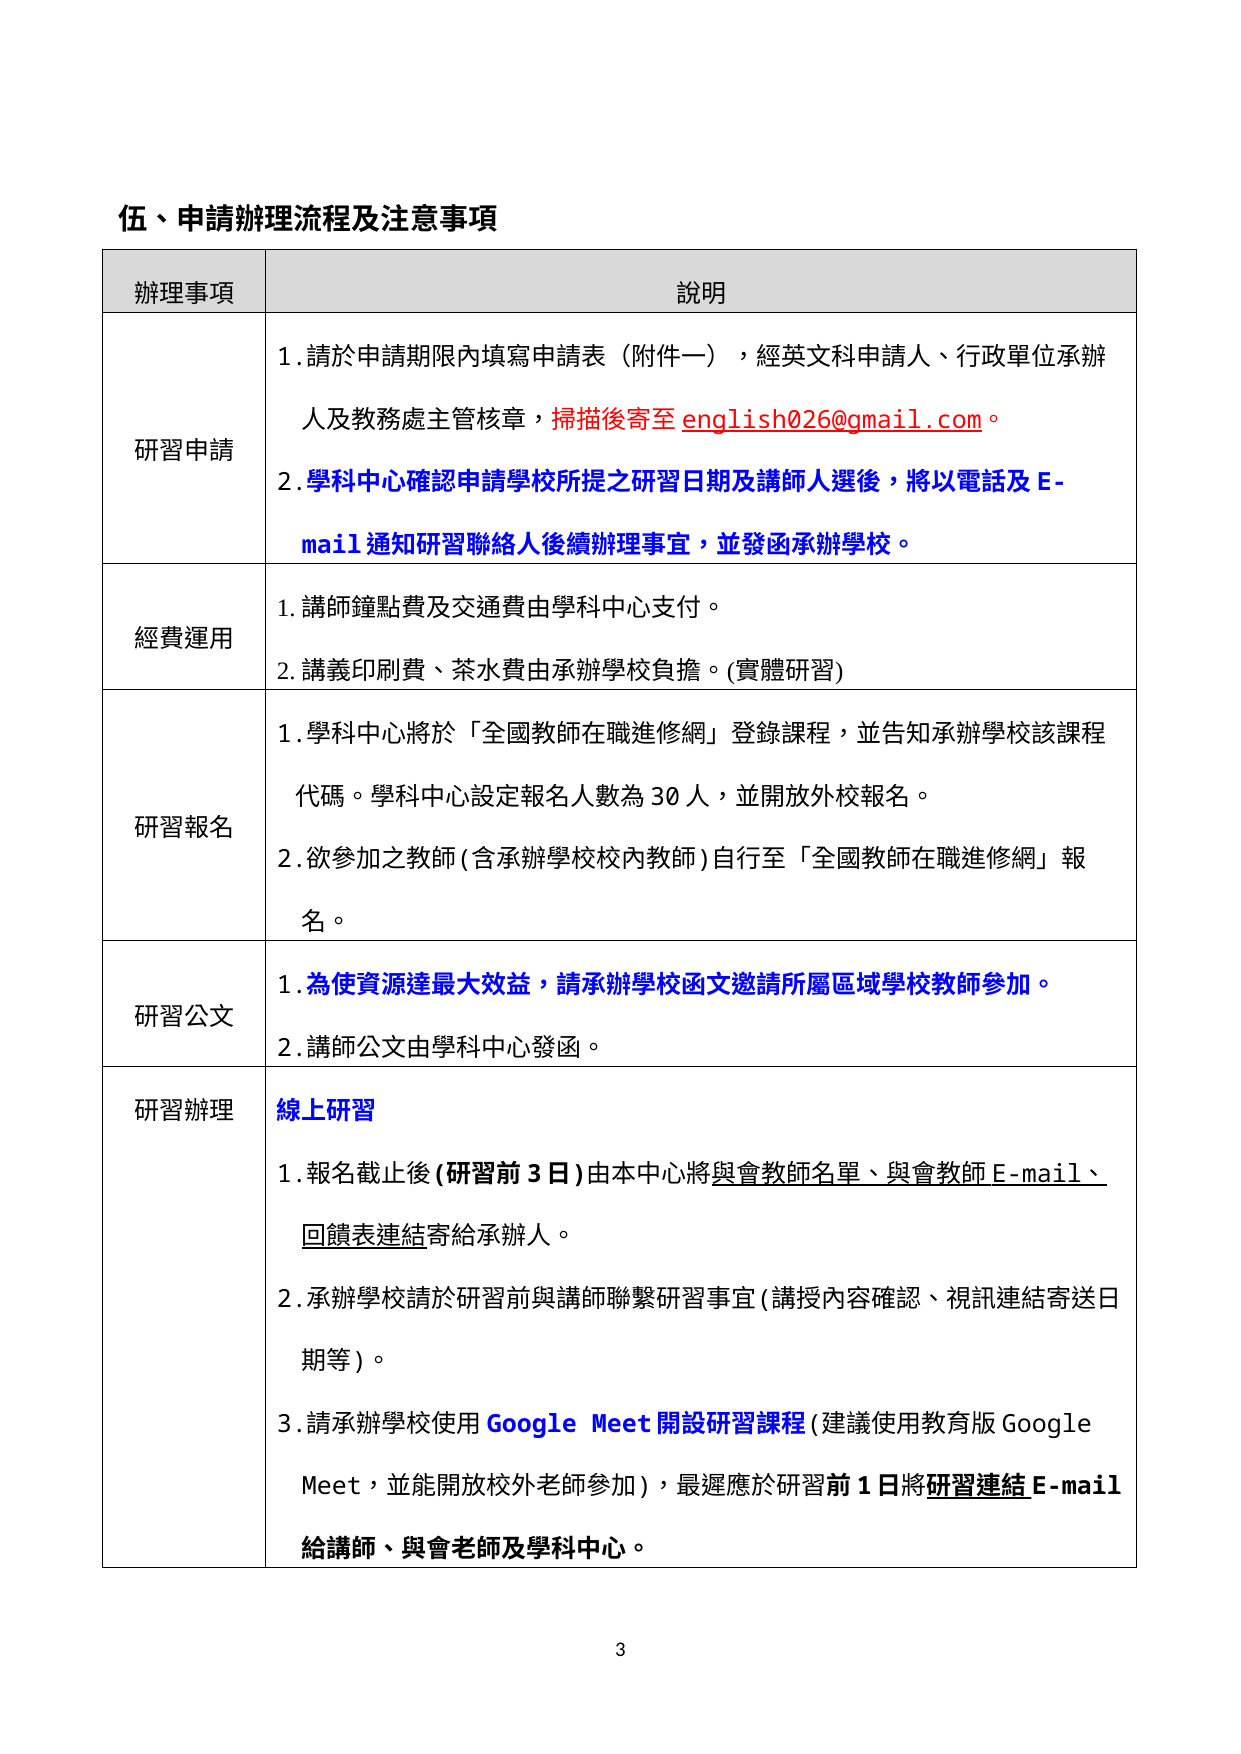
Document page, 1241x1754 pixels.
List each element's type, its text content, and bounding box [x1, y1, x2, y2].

table_cell 研習申請 [103, 313, 265, 563]
table_cell 1.學科中心將於「全國教師在職進修網」登錄課程，並告知承辦學校該課程 代碼。學科中心設定報名人數為30人，並開放外校報名。 2.欲參加之教師(含承辦學校校內教師)自行至「全國教師在職進修網」報名。 [266, 690, 1136, 940]
table_header 說明 [266, 250, 1136, 312]
table_cell 研習公文 [103, 941, 265, 1066]
table_cell 1. 講師鐘點費及交通費由學科中心支付。 2. 講義印刷費、茶水費由承辦學校負擔。(實體研習) [266, 564, 1136, 689]
table_cell 研習辦理 [103, 1067, 265, 1567]
table_cell 研習報名 [103, 690, 265, 940]
table_cell 1.為使資源達最大效益，請承辦學校函文邀請所屬區域學校教師參加。 2.講師公文由學科中心發函。 [266, 941, 1136, 1066]
table_header 辦理事項 [103, 250, 265, 312]
table_cell 1.請於申請期限內填寫申請表（附件一），經英文科申請人、行政單位承辦人及教務處主管核章，掃描後寄至english026@gmail.com。 2.學科中心確認申請學校所提之研習日期及講師人選後，將以電話及E-mail通知研習聯絡人後續辦理事宜，並發函承辦學校。 [266, 313, 1136, 563]
table_cell 線上研習 1.報名截止後(研習前3日)由本中心將與會教師名單、與會教師E-mail、回饋表連結寄給承辦人。 2.承辦學校請於研習前與講師聯繫研習事宜(講授內容確認、視訊連結寄送日期等)。 3.請承辦學校使用Google Meet開設研習課程(建議使用教育版Google Meet，並能開放校外老師參加)，最遲應於研習前1日將研習連結E-mail給講師、與會老師及學科中心。 [266, 1067, 1136, 1567]
table_cell 經費運用 [103, 564, 265, 689]
text 伍、申請辦理流程及注意事項 [118, 175, 1122, 237]
